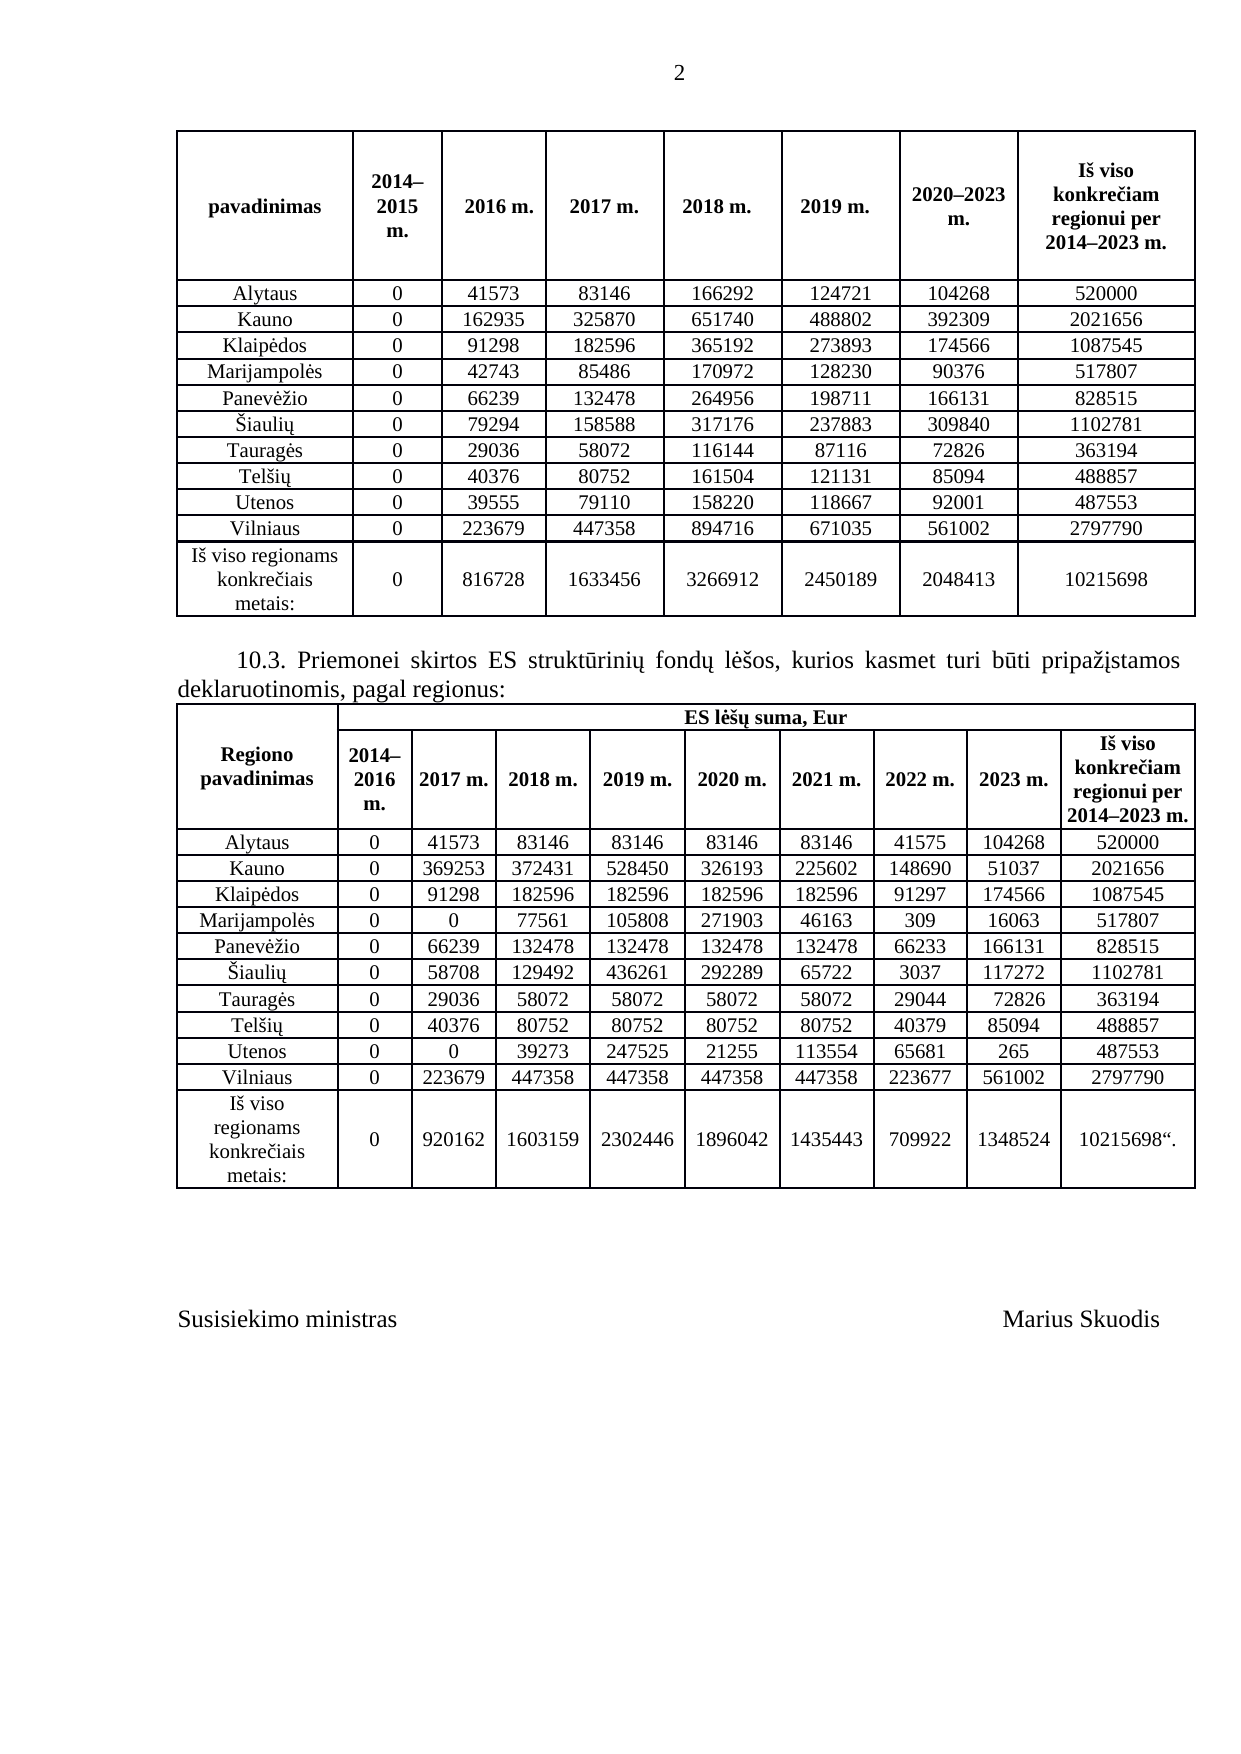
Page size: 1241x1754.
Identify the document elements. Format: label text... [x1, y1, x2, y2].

table_cell 105808 [591, 908, 684, 932]
table_cell 77561 [497, 908, 589, 932]
table_cell 561002 [968, 1065, 1060, 1089]
table_cell 2302446 [591, 1091, 684, 1187]
table_cell 0 [339, 934, 411, 958]
table_cell 447358 [497, 1065, 589, 1089]
table_cell 2014–2016 m. [339, 731, 411, 827]
table_cell 85094 [901, 464, 1017, 488]
table_cell Klaipėdos [178, 333, 352, 357]
table_cell 0 [354, 412, 441, 436]
table_cell 0 [339, 1065, 411, 1089]
text 10.3. Priemonei skirtos ES struktūrinių fondų lėšos, kurios kasmet turi būti pripažįstamos deklaruotinomis, pagal regionus: [177, 646, 1181, 703]
table_cell 1102781 [1019, 412, 1194, 436]
table_cell 520000 [1062, 830, 1194, 854]
table_cell 21255 [686, 1039, 779, 1063]
table_cell 894716 [665, 516, 781, 540]
table_cell 2021656 [1062, 856, 1194, 880]
table_cell 16063 [968, 908, 1060, 932]
table_cell 182596 [781, 882, 873, 906]
table_cell 828515 [1019, 386, 1194, 410]
table_cell 83146 [497, 830, 589, 854]
table_cell 29036 [443, 438, 545, 462]
table_cell 174566 [968, 882, 1060, 906]
table_cell 447358 [547, 516, 663, 540]
table_cell 0 [339, 1039, 411, 1063]
table_cell 1087545 [1019, 333, 1194, 357]
table_cell 392309 [901, 307, 1017, 331]
table_cell 198711 [783, 386, 899, 410]
table_cell 83146 [686, 830, 779, 854]
table_cell 39273 [497, 1039, 589, 1063]
table_cell 1102781 [1062, 960, 1194, 984]
table_cell 128230 [783, 360, 899, 383]
table_cell 87116 [783, 438, 899, 462]
table_cell 488857 [1062, 1013, 1194, 1037]
table_cell 41575 [875, 830, 966, 854]
table_cell Telšių [178, 464, 352, 488]
table_cell 273893 [783, 333, 899, 357]
text Susisiekimo ministras Marius Skuodis [177, 1304, 1181, 1333]
table_cell 487553 [1062, 1039, 1194, 1063]
table_cell Klaipėdos [178, 882, 337, 906]
table_cell 80752 [686, 1013, 779, 1037]
table_cell 0 [339, 960, 411, 984]
table_cell 29044 [875, 986, 966, 1011]
table_cell 363194 [1062, 986, 1194, 1011]
table_cell 65722 [781, 960, 873, 984]
table_cell 528450 [591, 856, 684, 880]
table_cell 91298 [413, 882, 495, 906]
table_cell 121131 [783, 464, 899, 488]
table_cell 1896042 [686, 1091, 779, 1187]
table_cell 2797790 [1062, 1065, 1194, 1089]
table_cell 0 [354, 360, 441, 383]
table_cell 2450189 [783, 543, 899, 615]
table_cell 447358 [591, 1065, 684, 1089]
table_cell 2018 m. [497, 731, 589, 827]
table_cell Kauno [178, 307, 352, 331]
table_cell 66233 [875, 934, 966, 958]
table_cell 292289 [686, 960, 779, 984]
table_cell 2023 m. [968, 731, 1060, 827]
table_cell 828515 [1062, 934, 1194, 958]
table_cell 2020–2023 m. [901, 132, 1017, 279]
table_cell 487553 [1019, 490, 1194, 514]
table_cell 1603159 [497, 1091, 589, 1187]
table_cell 363194 [1019, 438, 1194, 462]
table_cell 1633456 [547, 543, 663, 615]
table_cell 2017 m. [547, 132, 663, 279]
table_cell 365192 [665, 333, 781, 357]
table_cell 51037 [968, 856, 1060, 880]
table_cell 182596 [497, 882, 589, 906]
table_cell 0 [413, 908, 495, 932]
table_cell 166131 [901, 386, 1017, 410]
table_cell 0 [354, 386, 441, 410]
table_cell 0 [354, 490, 441, 514]
table_cell 517807 [1019, 360, 1194, 383]
table_cell Vilniaus [178, 1065, 337, 1089]
table_cell 80752 [781, 1013, 873, 1037]
table_cell 72826 [901, 438, 1017, 462]
table_cell 58072 [547, 438, 663, 462]
table_cell 40379 [875, 1013, 966, 1037]
table_header pavadinimas [178, 132, 352, 279]
table_cell 41573 [413, 830, 495, 854]
table_cell 46163 [781, 908, 873, 932]
table_cell 2797790 [1019, 516, 1194, 540]
table_cell 0 [354, 464, 441, 488]
table_cell Iš viso regionams konkrečiais metais: [178, 543, 352, 615]
table_cell Alytaus [178, 830, 337, 854]
table_cell 182596 [591, 882, 684, 906]
table_cell 58072 [781, 986, 873, 1011]
table_cell 671035 [783, 516, 899, 540]
table_cell 29036 [413, 986, 495, 1011]
table_cell 39555 [443, 490, 545, 514]
table_cell 2021 m. [781, 731, 873, 827]
table_cell 488802 [783, 307, 899, 331]
table_cell 58072 [686, 986, 779, 1011]
table_cell 2016 m. [443, 132, 545, 279]
table_cell 42743 [443, 360, 545, 383]
table_cell 0 [354, 438, 441, 462]
table_cell Panevėžio [178, 934, 337, 958]
table_cell 561002 [901, 516, 1017, 540]
table_cell 85094 [968, 1013, 1060, 1037]
table_cell 79110 [547, 490, 663, 514]
table_cell 166131 [968, 934, 1060, 958]
table_cell 65681 [875, 1039, 966, 1063]
table_header Regiono pavadinimas [178, 705, 337, 827]
table_cell 182596 [686, 882, 779, 906]
table_cell 264956 [665, 386, 781, 410]
table_cell 104268 [901, 281, 1017, 305]
table_cell 247525 [591, 1039, 684, 1063]
table_cell 182596 [547, 333, 663, 357]
table_cell 129492 [497, 960, 589, 984]
table_cell 148690 [875, 856, 966, 880]
table_cell 1087545 [1062, 882, 1194, 906]
table_cell 117272 [968, 960, 1060, 984]
table_cell Šiaulių [178, 412, 352, 436]
table_cell 447358 [781, 1065, 873, 1089]
table_cell 265 [968, 1039, 1060, 1063]
table_cell 0 [339, 1091, 411, 1187]
table_cell 0 [339, 856, 411, 880]
table_cell Kauno [178, 856, 337, 880]
table_cell 90376 [901, 360, 1017, 383]
table_cell Utenos [178, 1039, 337, 1063]
table_cell 40376 [443, 464, 545, 488]
table_cell 91297 [875, 882, 966, 906]
table_cell 447358 [686, 1065, 779, 1089]
table_cell 223679 [413, 1065, 495, 1089]
table_cell 116144 [665, 438, 781, 462]
table_cell 1348524 [968, 1091, 1060, 1187]
table_cell 158220 [665, 490, 781, 514]
table_cell 309840 [901, 412, 1017, 436]
table_cell Alytaus [178, 281, 352, 305]
table_cell 83146 [781, 830, 873, 854]
table_cell 132478 [591, 934, 684, 958]
table_cell 0 [354, 543, 441, 615]
table_cell 237883 [783, 412, 899, 436]
table_cell 66239 [443, 386, 545, 410]
table_cell 132478 [781, 934, 873, 958]
table_cell 80752 [497, 1013, 589, 1037]
table_cell Iš viso konkrečiam regionui per 2014–2023 m. [1062, 731, 1194, 827]
table_cell 0 [339, 1013, 411, 1037]
table_cell 170972 [665, 360, 781, 383]
table_cell Marijampolės [178, 360, 352, 383]
table_cell 1435443 [781, 1091, 873, 1187]
table_cell 72826 [968, 986, 1060, 1011]
table_cell 2022 m. [875, 731, 966, 827]
table_cell 91298 [443, 333, 545, 357]
table_cell 0 [354, 333, 441, 357]
table_cell 3266912 [665, 543, 781, 615]
table_cell Tauragės [178, 986, 337, 1011]
table_cell 651740 [665, 307, 781, 331]
table_cell 0 [339, 830, 411, 854]
table_cell Tauragės [178, 438, 352, 462]
table_cell Utenos [178, 490, 352, 514]
table_cell 0 [339, 908, 411, 932]
table_cell 223677 [875, 1065, 966, 1089]
table_cell 2017 m. [413, 731, 495, 827]
table_cell 162935 [443, 307, 545, 331]
table_cell Marijampolės [178, 908, 337, 932]
table_cell 132478 [547, 386, 663, 410]
table_cell Iš viso regionams konkrečiais metais: [178, 1091, 337, 1187]
table_cell Panevėžio [178, 386, 352, 410]
table_cell Šiaulių [178, 960, 337, 984]
table_cell 174566 [901, 333, 1017, 357]
table_cell 58072 [591, 986, 684, 1011]
table_cell 0 [339, 986, 411, 1011]
table_cell 104268 [968, 830, 1060, 854]
table_cell 83146 [591, 830, 684, 854]
table_cell 436261 [591, 960, 684, 984]
table_cell 0 [354, 516, 441, 540]
table_cell 2021656 [1019, 307, 1194, 331]
table_cell 58072 [497, 986, 589, 1011]
table_cell 80752 [591, 1013, 684, 1037]
table_cell 66239 [413, 934, 495, 958]
table_cell 132478 [497, 934, 589, 958]
table_cell 317176 [665, 412, 781, 436]
table_cell 10215698“. [1062, 1091, 1194, 1187]
table_cell 58708 [413, 960, 495, 984]
table_cell 369253 [413, 856, 495, 880]
table_cell 0 [413, 1039, 495, 1063]
table_cell 85486 [547, 360, 663, 383]
table_cell Iš viso konkrečiam regionui per 2014–2023 m. [1019, 132, 1194, 279]
table_cell 92001 [901, 490, 1017, 514]
table_cell 83146 [547, 281, 663, 305]
table_cell 271903 [686, 908, 779, 932]
table_cell 2048413 [901, 543, 1017, 615]
table_cell 0 [354, 307, 441, 331]
table_cell 2019 m. [591, 731, 684, 827]
table_cell 517807 [1062, 908, 1194, 932]
table_cell 920162 [413, 1091, 495, 1187]
table_cell 2020 m. [686, 731, 779, 827]
table_cell 223679 [443, 516, 545, 540]
table_cell 372431 [497, 856, 589, 880]
table_cell 309 [875, 908, 966, 932]
table_cell 10215698 [1019, 543, 1194, 615]
table_cell 41573 [443, 281, 545, 305]
table_header ES lėšų suma, Eur [339, 705, 1194, 729]
table_cell 0 [354, 281, 441, 305]
table_cell 2018 m. [665, 132, 781, 279]
table_cell 709922 [875, 1091, 966, 1187]
table_cell 124721 [783, 281, 899, 305]
table_cell 158588 [547, 412, 663, 436]
table_cell 161504 [665, 464, 781, 488]
table_cell 816728 [443, 543, 545, 615]
table_cell 488857 [1019, 464, 1194, 488]
table_cell Vilniaus [178, 516, 352, 540]
table_cell 132478 [686, 934, 779, 958]
table_cell 225602 [781, 856, 873, 880]
table_cell 40376 [413, 1013, 495, 1037]
table_cell 2019 m. [783, 132, 899, 279]
table_cell 2014–2015 m. [354, 132, 441, 279]
table_cell Telšių [178, 1013, 337, 1037]
table_cell 325870 [547, 307, 663, 331]
table_cell 0 [339, 882, 411, 906]
table_cell 3037 [875, 960, 966, 984]
table_cell 113554 [781, 1039, 873, 1063]
table_cell 520000 [1019, 281, 1194, 305]
table_cell 79294 [443, 412, 545, 436]
table_cell 166292 [665, 281, 781, 305]
table_cell 80752 [547, 464, 663, 488]
table_cell 326193 [686, 856, 779, 880]
table_cell 118667 [783, 490, 899, 514]
